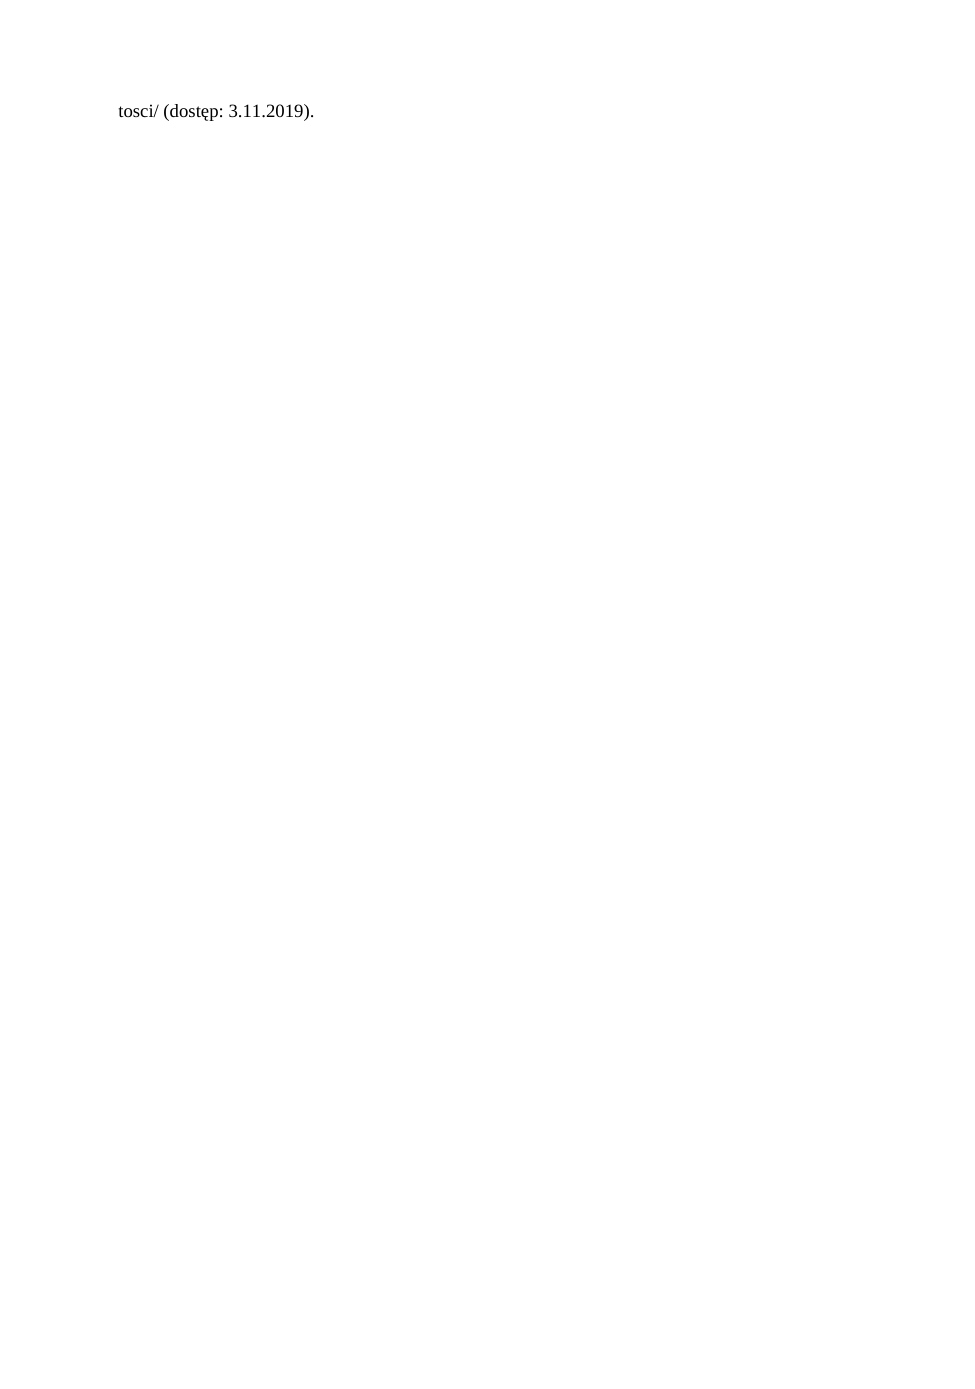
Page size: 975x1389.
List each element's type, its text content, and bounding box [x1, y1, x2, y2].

text tosci/ (dostęp: 3.11.2019). [118, 100, 869, 122]
